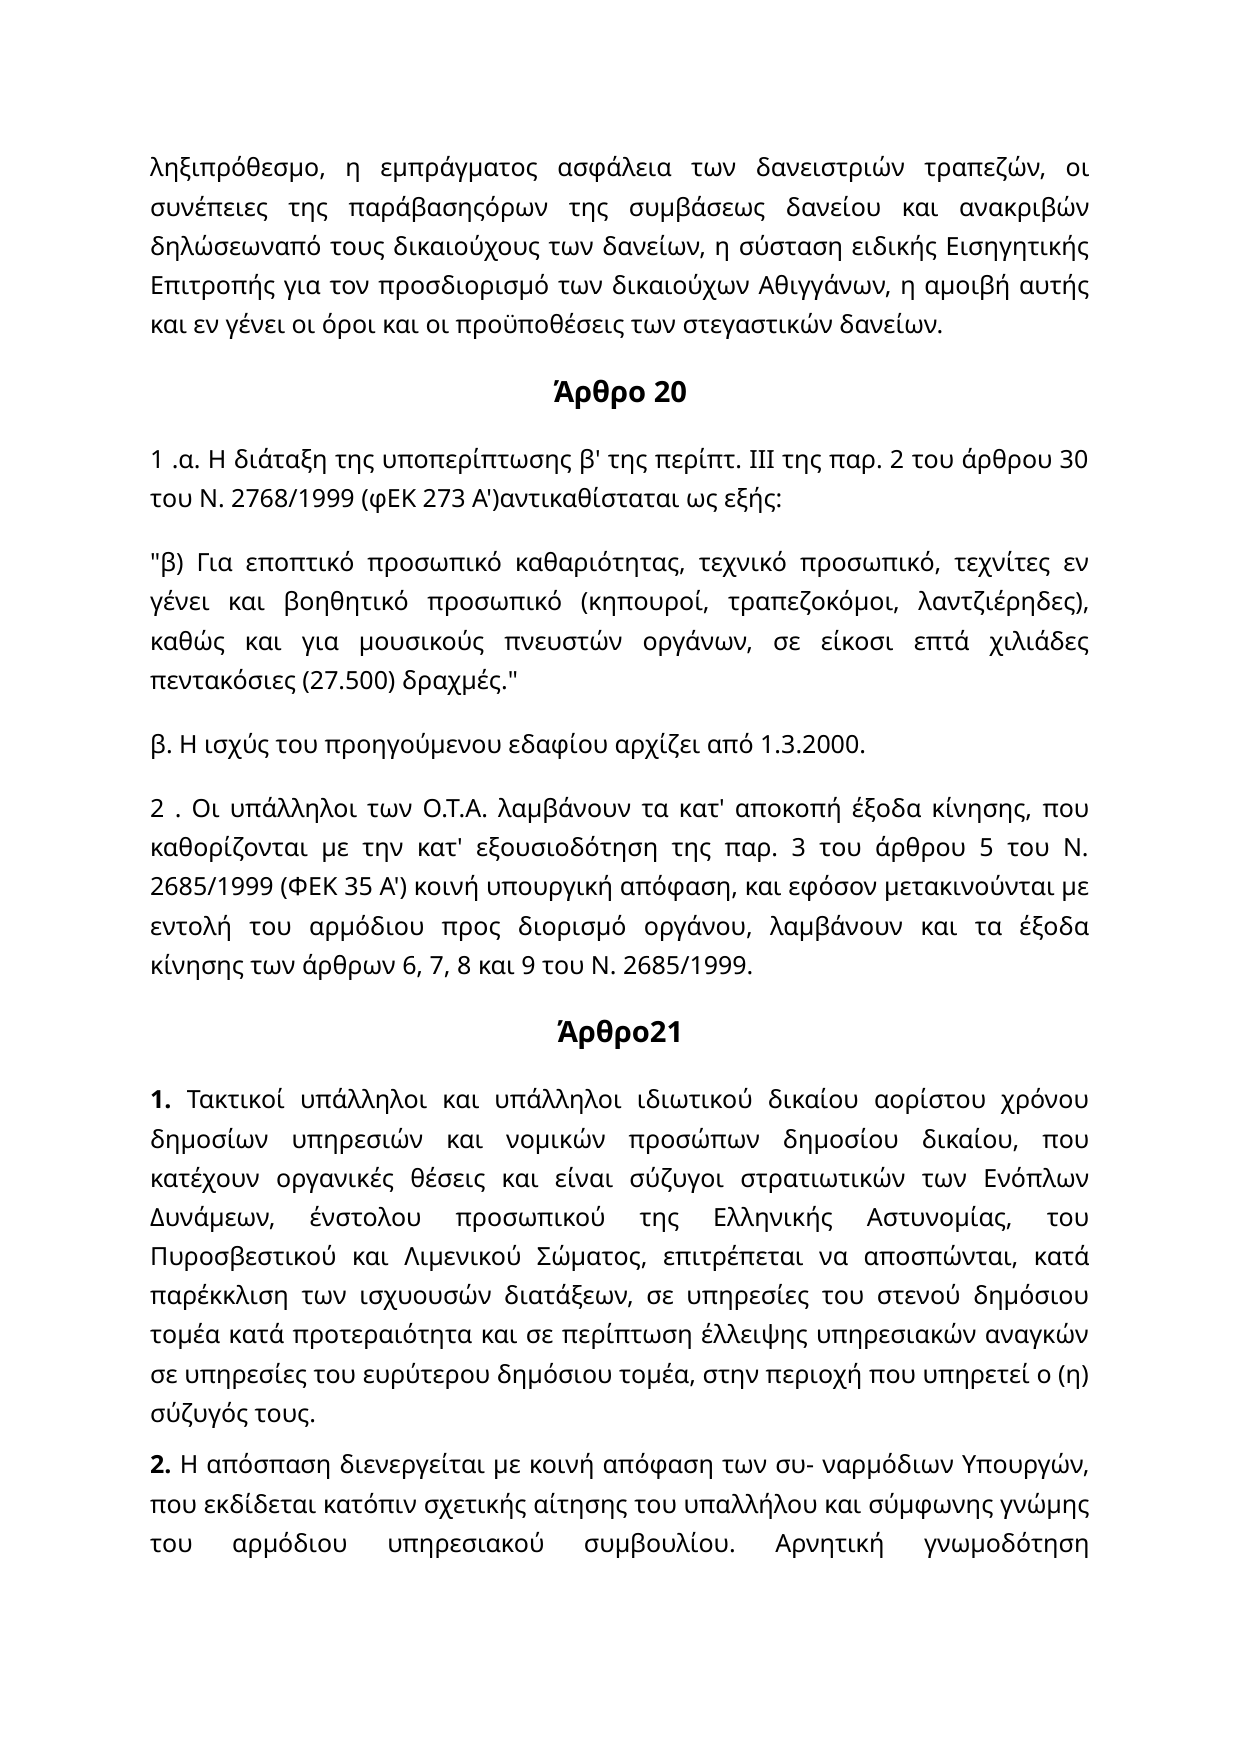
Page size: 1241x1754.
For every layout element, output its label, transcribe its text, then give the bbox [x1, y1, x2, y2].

text "β) Για εποπτικό προσωπικό καθαριότητας, τεχνικό προσωπικό, τεχνίτες εν γένει και βοηθητικό προσωπικό (κηπουροί, τραπεζοκόμοι, λαντζιέρηδες), καθώς και για μουσικούς πνευστών οργάνων, σε είκοσι επτά χιλιάδες πεντακόσιες (27.500) δραχμές." [150, 545, 1090, 696]
text 1. Τακτικοί υπάλληλοι και υπάλληλοι ιδιωτικού δικαίου αορίστου χρόνου δημοσίων υπηρεσιών και νομικών προσώπων δημοσίου δικαίου, που κατέχουν οργανικές θέσεις και είναι σύζυγοι στρατιωτικών των Ενόπλων Δυνάμεων, ένστολου προσωπικού της Ελληνικής Αστυνομίας, του Πυροσβεστικού και Λιμενικού Σώματος, επιτρέπεται να αποσπώνται, κατά παρέκκλιση των ισχυουσών διατάξεων, σε υπηρεσίες του στενού δημόσιου τομέα κατά προτεραιότητα και σε περίπτωση έλλειψης υπηρεσιακών αναγκών σε υπηρεσίες του ευρύτερου δημόσιου τομέα, στην περιοχή που υπηρετεί ο (η) σύζυγός τους. [150, 1082, 1090, 1429]
text 2. Η απόσπαση διενεργείται με κοινή απόφαση των συ- ναρμόδιων Υπουργών, που εκδίδεται κατόπιν σχετικής αίτησης του υπαλλήλου και σύμφωνης γνώμης του αρμόδιου υπηρεσιακού συμβουλίου. Αρνητική γνωμοδότηση [150, 1447, 1090, 1559]
text 2 . Οι υπάλληλοι των Ο.Τ.Α. λαμβάνουν τα κατ' αποκοπή έξοδα κίνησης, που καθορίζονται με την κατ' εξουσιοδότηση της παρ. 3 του άρθρου 5 του Ν. 2685/1999 (ΦΕΚ 35 Α') κοινή υπουργική απόφαση, και εφόσον μετακινούνται με εντολή του αρμόδιου προς διορισμό οργάνου, λαμβάνουν και τα έξοδα κίνησης των άρθρων 6, 7, 8 και 9 του Ν. 2685/1999. [150, 791, 1090, 981]
text ληξιπρόθεσμο, η εμπράγματος ασφάλεια των δανειστριών τραπεζών, οι συνέπειες της παράβασηςόρων της συμβάσεως δανείου και ανακριβών δηλώσεωναπό τους δικαιούχους των δανείων, η σύσταση ειδικής Εισηγητικής Επιτροπής για τον προσδιορισμό των δικαιούχων Αθιγγάνων, η αμοιβή αυτής και εν γένει οι όροι και οι προϋποθέσεις των στεγαστικών δανείων. [150, 150, 1090, 341]
subtitle Άρθρο21 [150, 1011, 1090, 1051]
text β. Η ισχύς του προηγούμενου εδαφίου αρχίζει από 1.3.2000. [150, 726, 1090, 761]
subtitle Άρθρο 20 [150, 371, 1090, 411]
text 1 .α. Η διάταξη της υποπερίπτωσης β' της περίπτ. III της παρ. 2 του άρθρου 30 του Ν. 2768/1999 (φΕΚ 273 Α')αντικαθίσταται ως εξής: [150, 441, 1090, 515]
